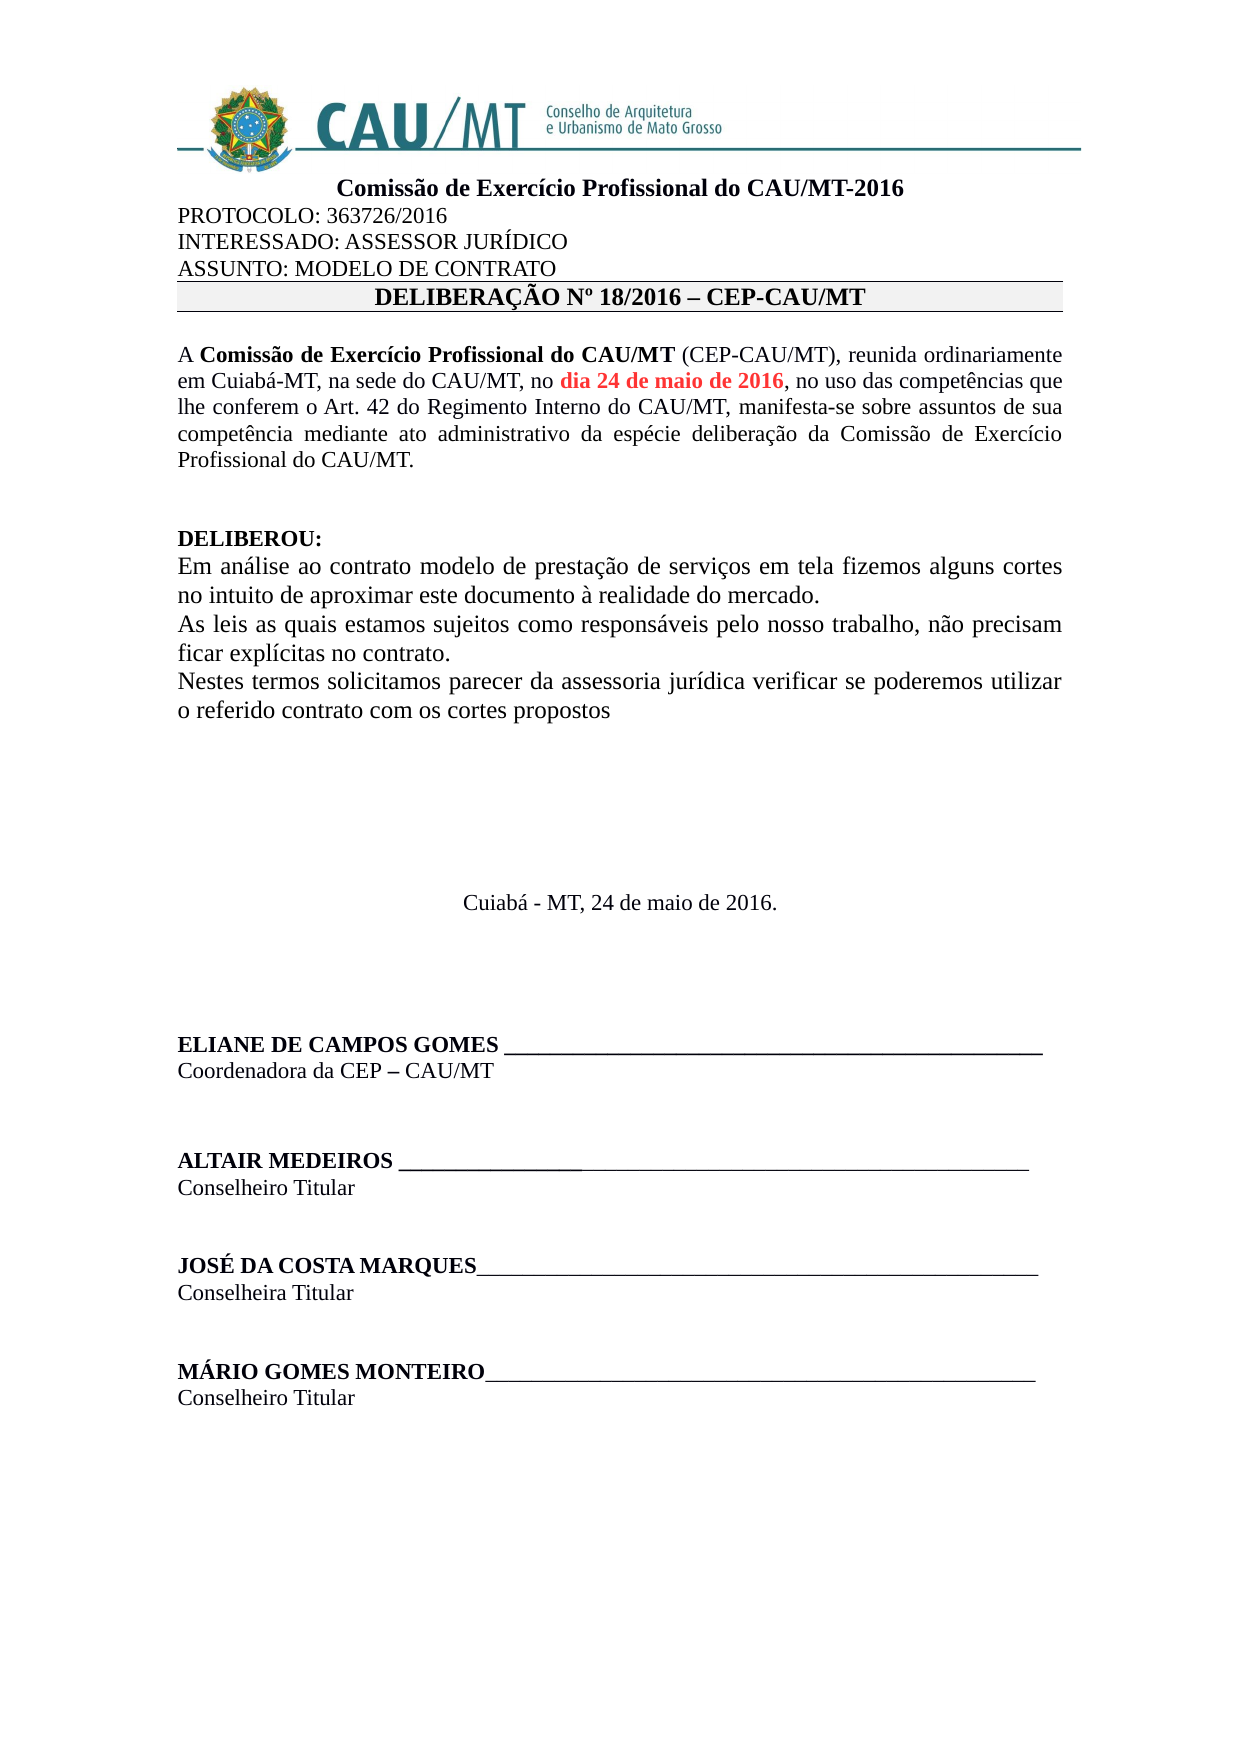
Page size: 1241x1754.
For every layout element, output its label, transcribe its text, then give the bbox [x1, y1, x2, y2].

text Em análise ao contrato modelo de prestação de serviços em tela fizemos alguns cortes no intuito de aproximar este documento à realidade do mercado. [177, 551, 1063, 609]
text Nestes termos solicitamos parecer da assessoria jurídica verificar se poderemos utilizar o referido contrato com os cortes propostos [177, 666, 1063, 724]
text JOSÉ DA COSTA MARQUES_________________________________________________ [177, 1253, 1063, 1279]
text As leis as quais estamos sujeitos como responsáveis pelo nosso trabalho, não precisam ficar explícitas no contrato. [177, 609, 1063, 666]
text MÁRIO GOMES MONTEIRO________________________________________________ [177, 1358, 1063, 1384]
text ASSUNTO: MODELO DE CONTRATO [177, 254, 1063, 281]
text ELIANE DE CAMPOS GOMES _______________________________________________ [177, 1031, 1063, 1057]
text Conselheiro Titular [177, 1384, 1063, 1411]
text PROTOCOLO: 363726/2016 [177, 202, 1063, 228]
text Cuiabá - MT, 24 de maio de 2016. [177, 889, 1063, 916]
text Conselheira Titular [177, 1279, 1063, 1305]
text Comissão de Exercício Profissional do CAU/MT-2016 [177, 174, 1063, 202]
text DELIBEROU: [177, 525, 1063, 551]
text A Comissão de Exercício Profissional do CAU/MT (CEP-CAU/MT), reunida ordinariamente em Cuiabá-MT, na sede do CAU/MT, no dia 24 de maio de 2016, no uso das competências que lhe conferem o Art. 42 do Regimento Interno do CAU/MT, manifesta-se sobre assuntos de sua competência mediante ato administrativo da espécie deliberação da Comissão de Exercício Profissional do CAU/MT. [177, 341, 1063, 472]
text INTERESSADO: ASSESSOR JURÍDICO [177, 228, 1063, 254]
text Conselheiro Titular [177, 1173, 1063, 1200]
text DELIBERAÇÃO Nº 18/2016 – CEP-CAU/MT [177, 282, 1063, 311]
text Coordenadora da CEP – CAU/MT [177, 1057, 1063, 1083]
text ALTAIR MEDEIROS _______________________________________________________ [177, 1147, 1063, 1173]
